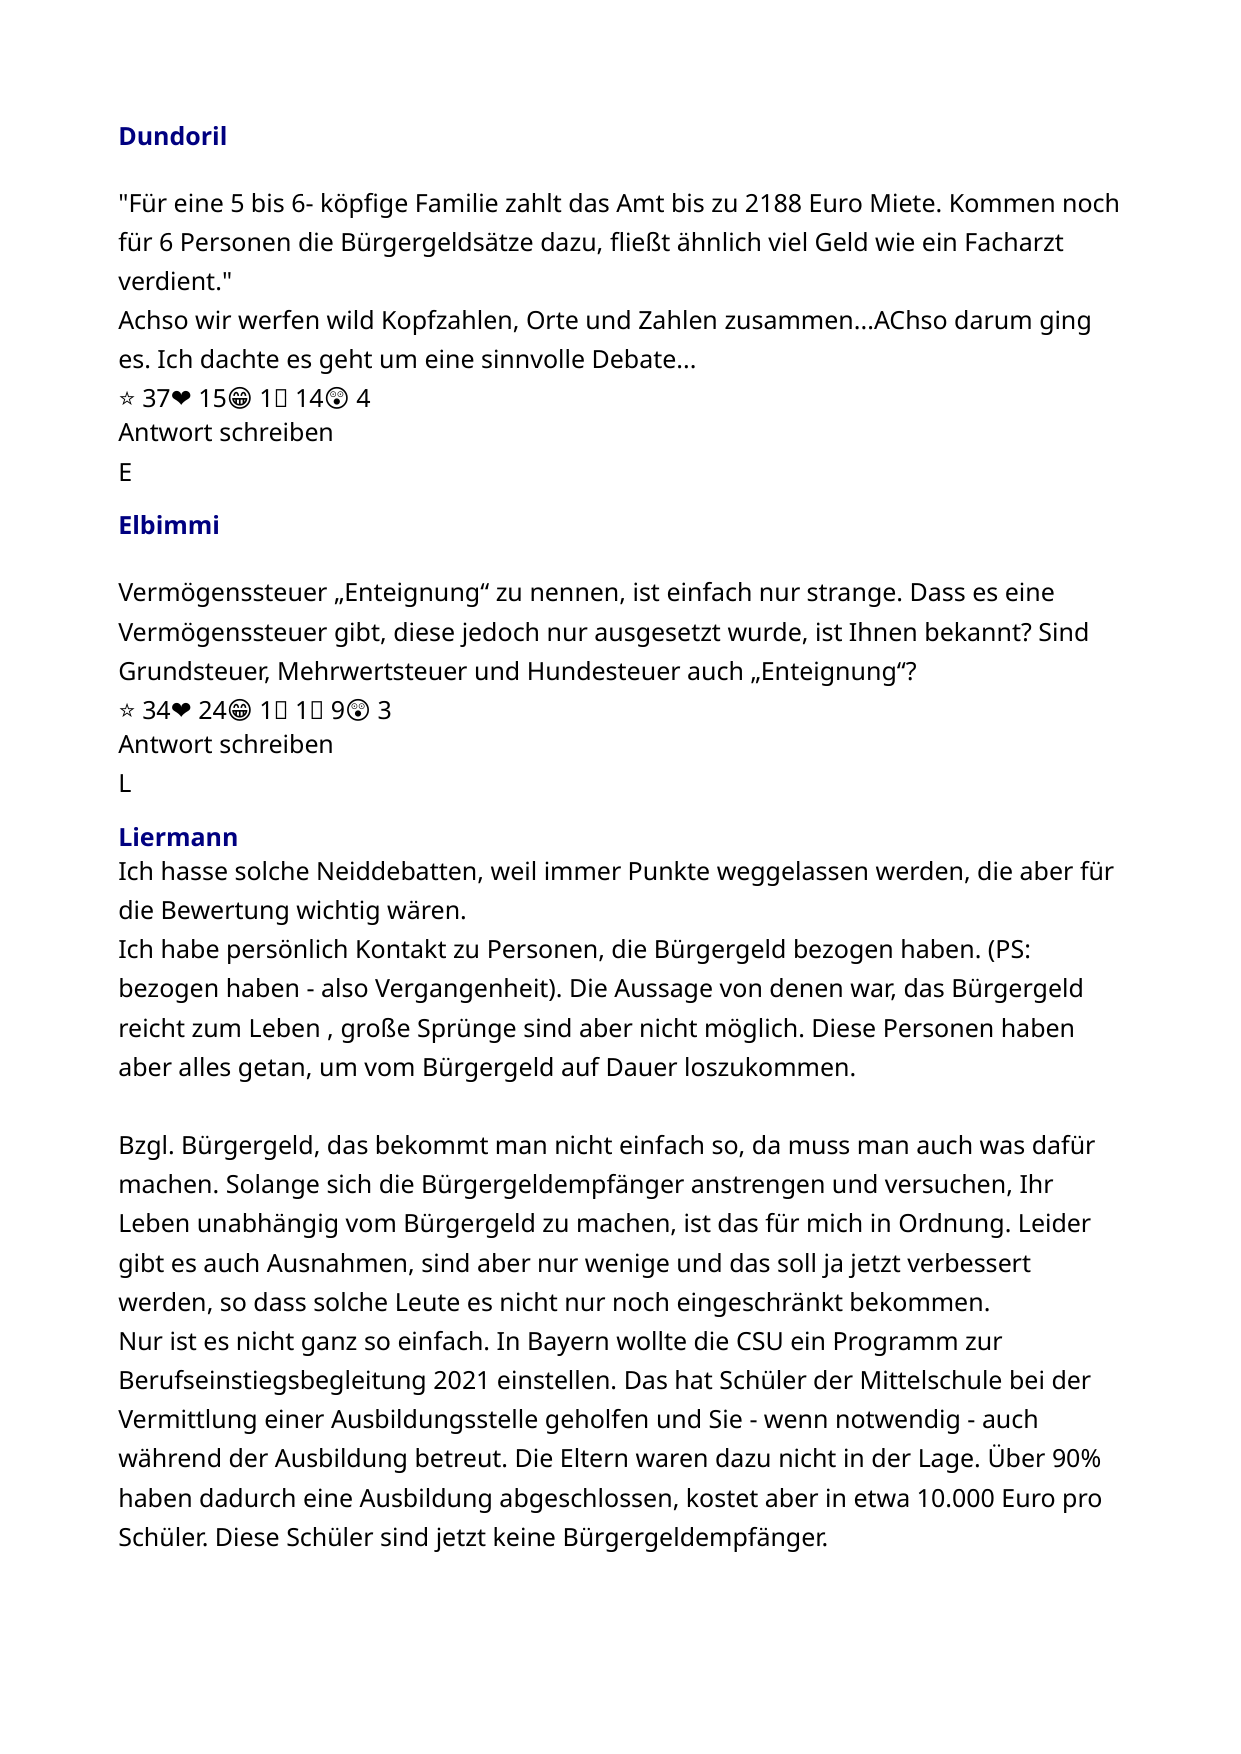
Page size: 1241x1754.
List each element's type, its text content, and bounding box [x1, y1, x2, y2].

text Antwort schreiben [118, 727, 1122, 761]
subtitle Dundoril [118, 118, 1122, 152]
text Achso wir werfen wild Kopfzahlen, Orte und Zahlen zusammen...AChso darum ging es. Ich dachte es geht um eine sinnvolle Debate... [118, 303, 1122, 376]
text Bzgl. Bürgergeld, das bekommt man nicht einfach so, da muss man auch was dafür machen. Solange sich die Bürgergeldempfänger anstrengen und versuchen, Ihr Leben unabhängig vom Bürgergeld zu machen, ist das für mich in Ordnung. Leider gibt es auch Ausnahmen, sind aber nur wenige und das soll ja jetzt verbessert werden, so dass solche Leute es nicht nur noch eingeschränkt bekommen. [118, 1089, 1122, 1318]
subtitle Elbimmi [118, 508, 1122, 542]
text ⭐️ 34❤️ 24😁 1🙁 1🤨 9😲 3 [118, 693, 1122, 727]
text Nur ist es nicht ganz so einfach. In Bayern wollte die CSU ein Programm zur Berufseinstiegsbegleitung 2021 einstellen. Das hat Schüler der Mittelschule bei der Vermittlung einer Ausbildungsstelle geholfen und Sie - wenn notwendig - auch während der Ausbildung betreut. Die Eltern waren dazu nicht in der Lage. Über 90% haben dadurch eine Ausbildung abgeschlossen, kostet aber in etwa 10.000 Euro pro Schüler. Diese Schüler sind jetzt keine Bürgergeldempfänger. [118, 1324, 1122, 1553]
text Ich habe persönlich Kontakt zu Personen, die Bürgergeld bezogen haben. (PS: bezogen haben - also Vergangenheit). Die Aussage von denen war, das Bürgergeld reicht zum Leben , große Sprünge sind aber nicht möglich. Diese Personen haben aber alles getan, um vom Bürgergeld auf Dauer loszukommen. [118, 932, 1122, 1083]
text Vermögenssteuer „Enteignung“ zu nennen, ist einfach nur strange. Dass es eine Vermögenssteuer gibt, diese jedoch nur ausgesetzt wurde, ist Ihnen bekannt? Sind Grundsteuer, Mehrwertsteuer und Hundesteuer auch „Enteignung“? [118, 575, 1122, 687]
text L [118, 766, 1122, 800]
text Antwort schreiben [118, 415, 1122, 449]
text "Für eine 5 bis 6- köpfige Familie zahlt das Amt bis zu 2188 Euro Miete. Kommen noch für 6 Personen die Bürgergeldsätze dazu, fließt ähnlich viel Geld wie ein Facharzt verdient." [118, 185, 1122, 298]
text Ich hasse solche Neiddebatten, weil immer Punkte weggelassen werden, die aber für die Bewertung wichtig wären. [118, 854, 1122, 927]
subtitle Liermann [118, 819, 1122, 854]
text E [118, 454, 1122, 488]
text ⭐️ 37❤️ 15😁 1🤨 14😲 4 [118, 381, 1122, 415]
